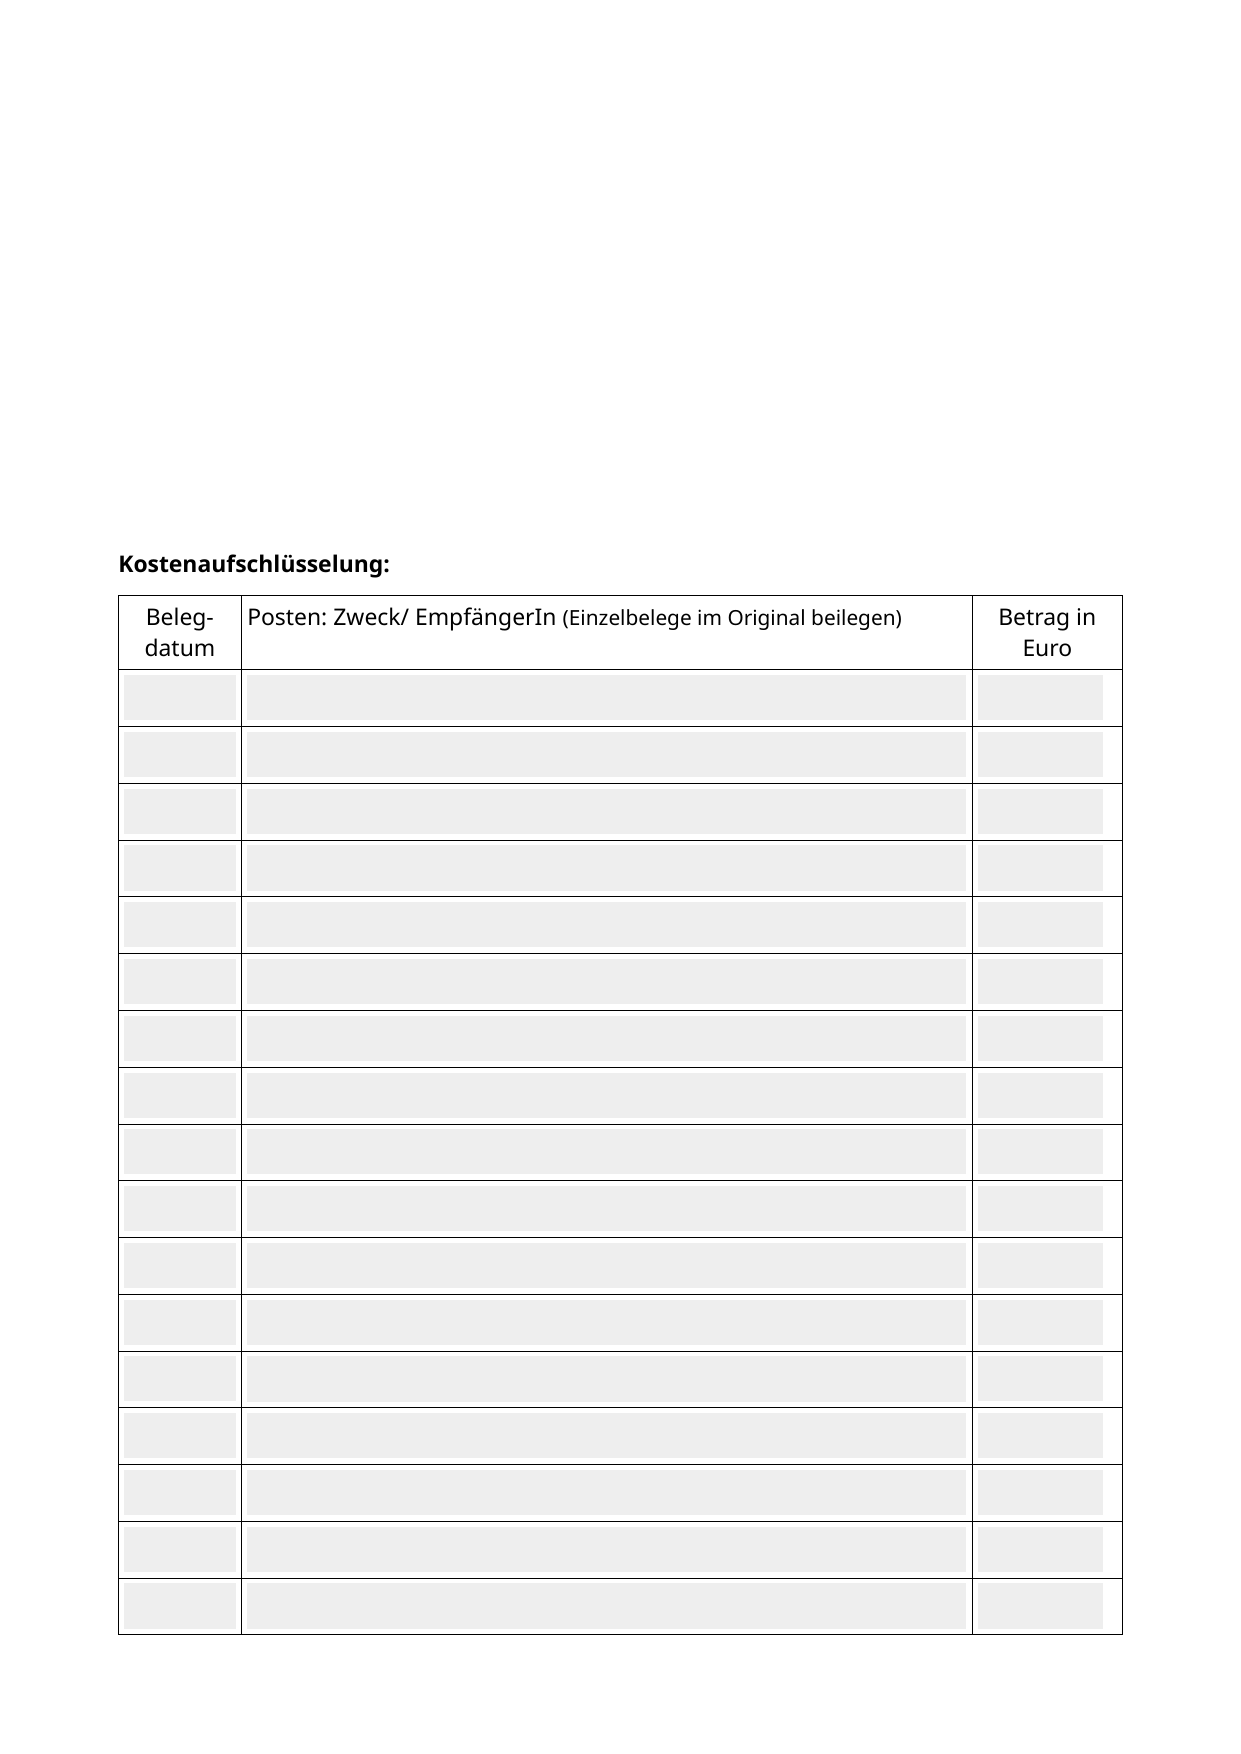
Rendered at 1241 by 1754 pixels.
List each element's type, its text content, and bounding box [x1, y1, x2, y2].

table_cell [973, 897, 1122, 953]
table_cell [242, 1125, 972, 1180]
table_cell [119, 1579, 241, 1634]
table_cell [242, 1352, 972, 1407]
table_header Posten: Zweck/ EmpfängerIn (Einzelbelege im Original beilegen) [242, 596, 972, 669]
table_cell [119, 897, 241, 953]
table_cell [973, 727, 1122, 783]
text Kostenaufschlüsselung: [118, 547, 1122, 579]
table_cell [119, 1181, 241, 1237]
table_cell [242, 1068, 972, 1123]
table_cell [242, 954, 972, 1010]
table_cell [119, 954, 241, 1010]
table_cell [973, 841, 1122, 896]
table_cell [242, 1295, 972, 1351]
table_cell [973, 1295, 1122, 1351]
table_cell [119, 784, 241, 839]
table_cell [242, 1465, 972, 1521]
table_cell [973, 1238, 1122, 1294]
table_cell [119, 1522, 241, 1578]
table_cell [973, 1011, 1122, 1067]
table_cell [242, 1522, 972, 1578]
table_cell [119, 727, 241, 783]
table_cell [973, 1068, 1122, 1123]
table_cell [973, 784, 1122, 839]
table_cell [973, 1352, 1122, 1407]
table_cell [242, 841, 972, 896]
table_cell [119, 1465, 241, 1521]
table_cell [119, 1125, 241, 1180]
table_cell [242, 727, 972, 783]
table_cell [973, 1125, 1122, 1180]
table_cell [242, 1181, 972, 1237]
table_cell [242, 1011, 972, 1067]
table_cell [242, 897, 972, 953]
table_cell [973, 1465, 1122, 1521]
table_cell [973, 954, 1122, 1010]
table_cell [119, 841, 241, 896]
table_cell [973, 1579, 1122, 1634]
table_cell [242, 1408, 972, 1464]
table_cell [119, 1238, 241, 1294]
table_header Betrag in Euro [973, 596, 1122, 669]
table_header Beleg-datum [119, 596, 241, 669]
table_cell [242, 1238, 972, 1294]
table_cell [242, 784, 972, 839]
table_cell [242, 670, 972, 726]
table_cell [973, 1181, 1122, 1237]
table_cell [119, 1408, 241, 1464]
table_cell [119, 1352, 241, 1407]
table_cell [242, 1579, 972, 1634]
table_cell [119, 1295, 241, 1351]
table_cell [119, 1068, 241, 1123]
table_cell [119, 1011, 241, 1067]
table_cell [119, 670, 241, 726]
table_cell [973, 1408, 1122, 1464]
table_cell [973, 670, 1122, 726]
table_cell [973, 1522, 1122, 1578]
